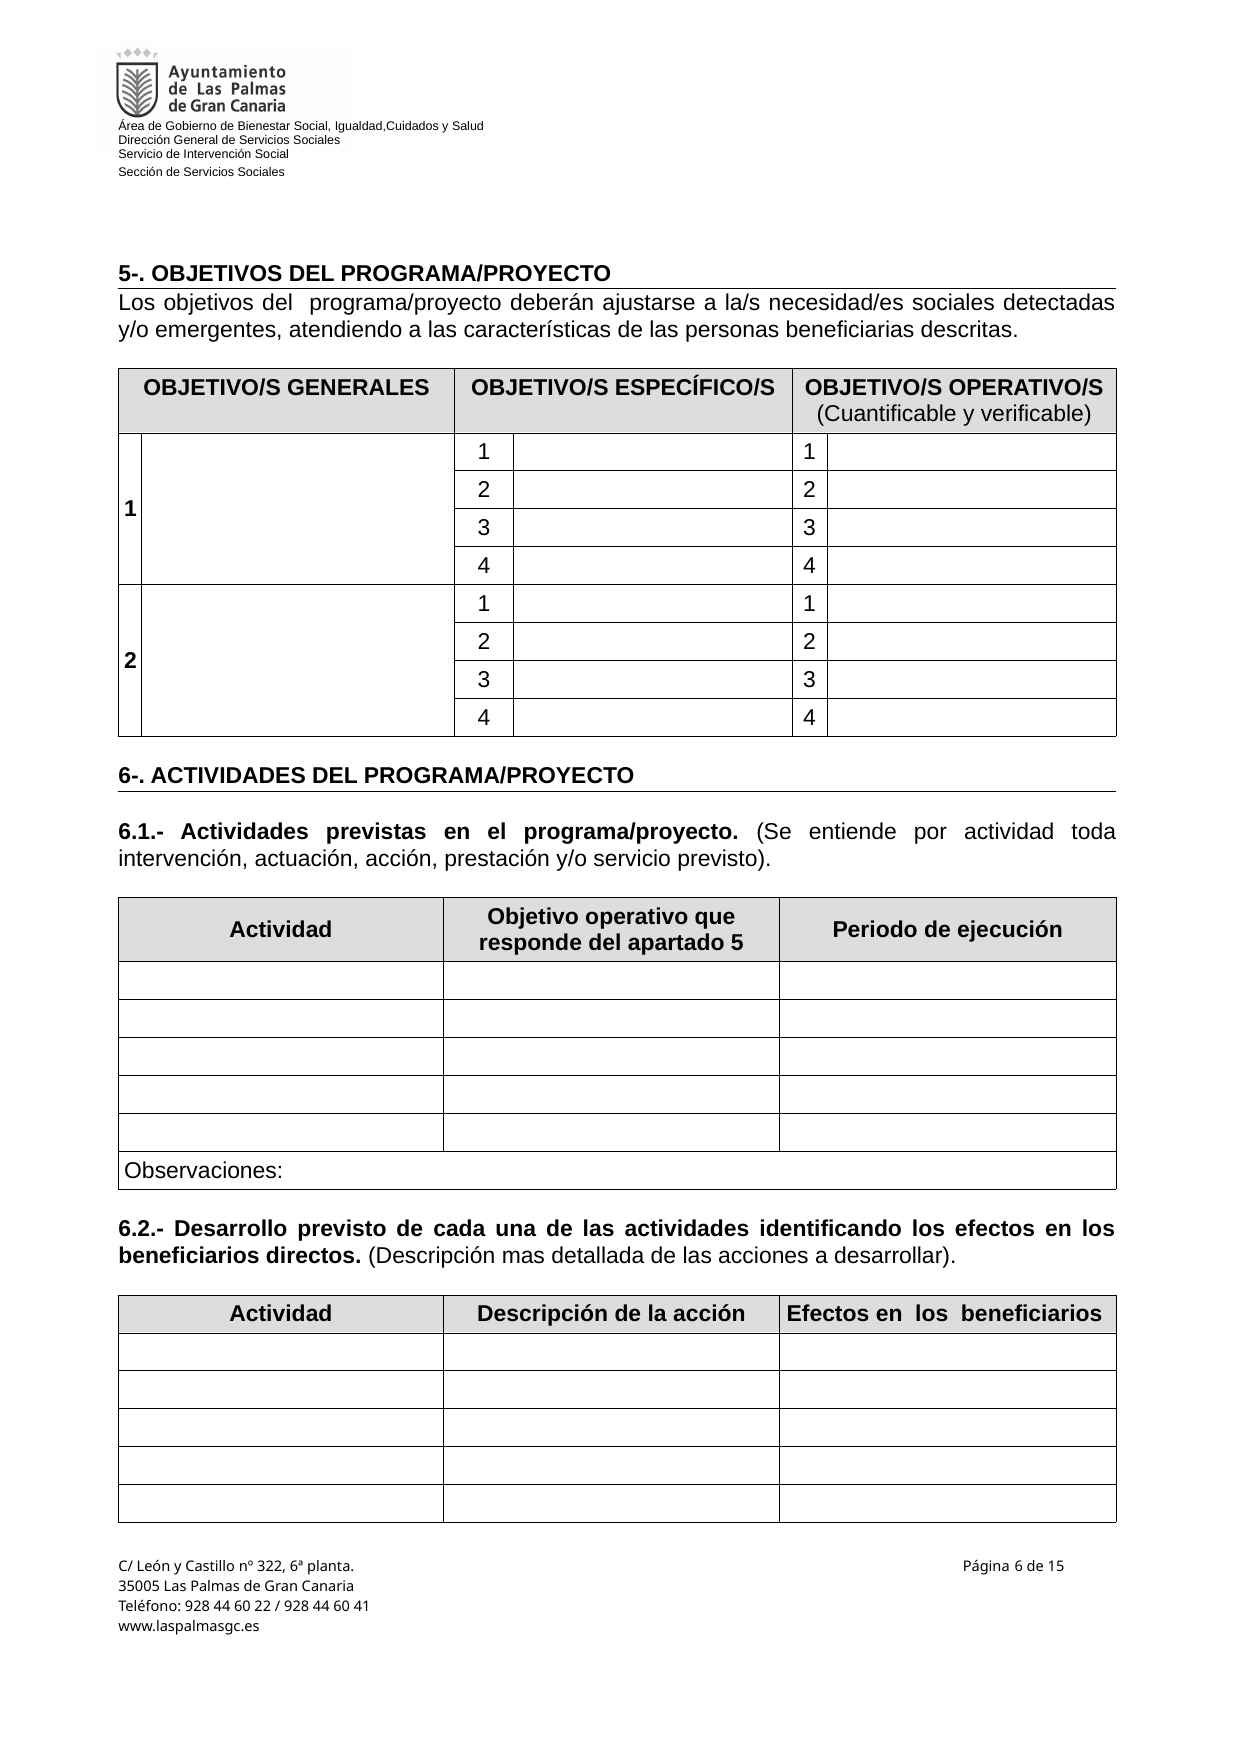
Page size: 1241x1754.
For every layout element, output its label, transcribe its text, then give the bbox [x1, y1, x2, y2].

table_cell [828, 471, 1116, 508]
table_cell [444, 1334, 779, 1370]
table_cell [119, 1076, 443, 1113]
table_header Descripción de la acción [444, 1296, 779, 1332]
table_header OBJETIVO/S GENERALES [119, 369, 454, 432]
table_cell [780, 1000, 1116, 1037]
table_cell 3 [793, 509, 827, 546]
picture [95, 42, 358, 158]
table_cell [780, 1447, 1116, 1484]
table_cell 2 [793, 471, 827, 508]
table_cell [780, 1038, 1116, 1075]
table_header Actividad [119, 1296, 443, 1332]
table_cell [444, 1076, 779, 1113]
table_cell 4 [793, 547, 827, 584]
table_cell 1 [455, 434, 513, 470]
table_cell [828, 509, 1116, 546]
table_cell 4 [455, 699, 513, 736]
table_cell [828, 585, 1116, 622]
table_cell 1 [455, 585, 513, 622]
table_header OBJETIVO/S ESPECÍFICO/S [455, 369, 792, 432]
table_cell Observaciones: [119, 1152, 1116, 1189]
table_cell 3 [455, 509, 513, 546]
table_cell [514, 585, 792, 622]
table_cell [780, 1076, 1116, 1113]
table_cell [780, 1485, 1116, 1522]
table_cell 4 [793, 699, 827, 736]
table_cell 2 [455, 471, 513, 508]
table_cell [828, 699, 1116, 736]
table_cell 2 [455, 623, 513, 660]
table_cell [119, 1334, 443, 1370]
table_cell [780, 1371, 1116, 1408]
table_cell [828, 547, 1116, 584]
table_cell [119, 962, 443, 999]
table_cell [444, 1371, 779, 1408]
table_cell [444, 1447, 779, 1484]
table_cell 2 [119, 585, 141, 736]
table_cell [514, 623, 792, 660]
table_cell [828, 661, 1116, 698]
table_cell [514, 699, 792, 736]
table_cell 2 [793, 623, 827, 660]
table_cell [119, 1038, 443, 1075]
table_cell [444, 962, 779, 999]
table_cell [780, 1334, 1116, 1370]
table_cell 1 [793, 585, 827, 622]
table_cell 3 [793, 661, 827, 698]
table_cell 1 [119, 434, 141, 584]
table_header Objetivo operativo que responde del apartado 5 [444, 898, 779, 961]
text Los objetivos del programa/proyecto deberán ajustarse a la/s necesidad/es sociales detectadas y/o emergentes, atendiendo a las características de las personas beneficiarias descritas. [118, 289, 1116, 342]
table_cell 3 [455, 661, 513, 698]
table_cell [514, 509, 792, 546]
table_cell [514, 661, 792, 698]
table_cell [444, 1114, 779, 1151]
table_cell 1 [793, 434, 827, 470]
table_cell 4 [455, 547, 513, 584]
table_cell [444, 1409, 779, 1446]
table_cell [119, 1000, 443, 1037]
text 5-. OBJETIVOS DEL PROGRAMA/PROYECTO [118, 260, 1116, 288]
text 6-. ACTIVIDADES DEL PROGRAMA/PROYECTO [118, 762, 1116, 791]
table_cell [119, 1409, 443, 1446]
table_cell [119, 1114, 443, 1151]
table_cell [142, 585, 454, 736]
table_cell [119, 1447, 443, 1484]
table_cell [444, 1038, 779, 1075]
table_cell [780, 962, 1116, 999]
text 6.2.- Desarrollo previsto de cada una de las actividades identificando los efectos en los beneficiarios directos. (Descripción mas detallada de las acciones a desarrollar). [118, 1215, 1116, 1268]
table_cell [828, 623, 1116, 660]
table_header Efectos en los beneficiarios [780, 1296, 1116, 1332]
table_cell [514, 547, 792, 584]
table_cell [780, 1114, 1116, 1151]
table_cell [119, 1485, 443, 1522]
table_cell [444, 1000, 779, 1037]
table_cell [514, 434, 792, 470]
table_header Periodo de ejecución [780, 898, 1116, 961]
table_cell [514, 471, 792, 508]
table_header OBJETIVO/S OPERATIVO/S (Cuantificable y verificable) [793, 369, 1116, 432]
table_cell [828, 434, 1116, 470]
table_cell [119, 1371, 443, 1408]
table_cell [444, 1485, 779, 1522]
table_cell [142, 434, 454, 584]
text 6.1.- Actividades previstas en el programa/proyecto. (Se entiende por actividad toda intervención, actuación, acción, prestación y/o servicio previsto). [118, 818, 1116, 871]
table_cell [780, 1409, 1116, 1446]
table_header Actividad [119, 898, 443, 961]
